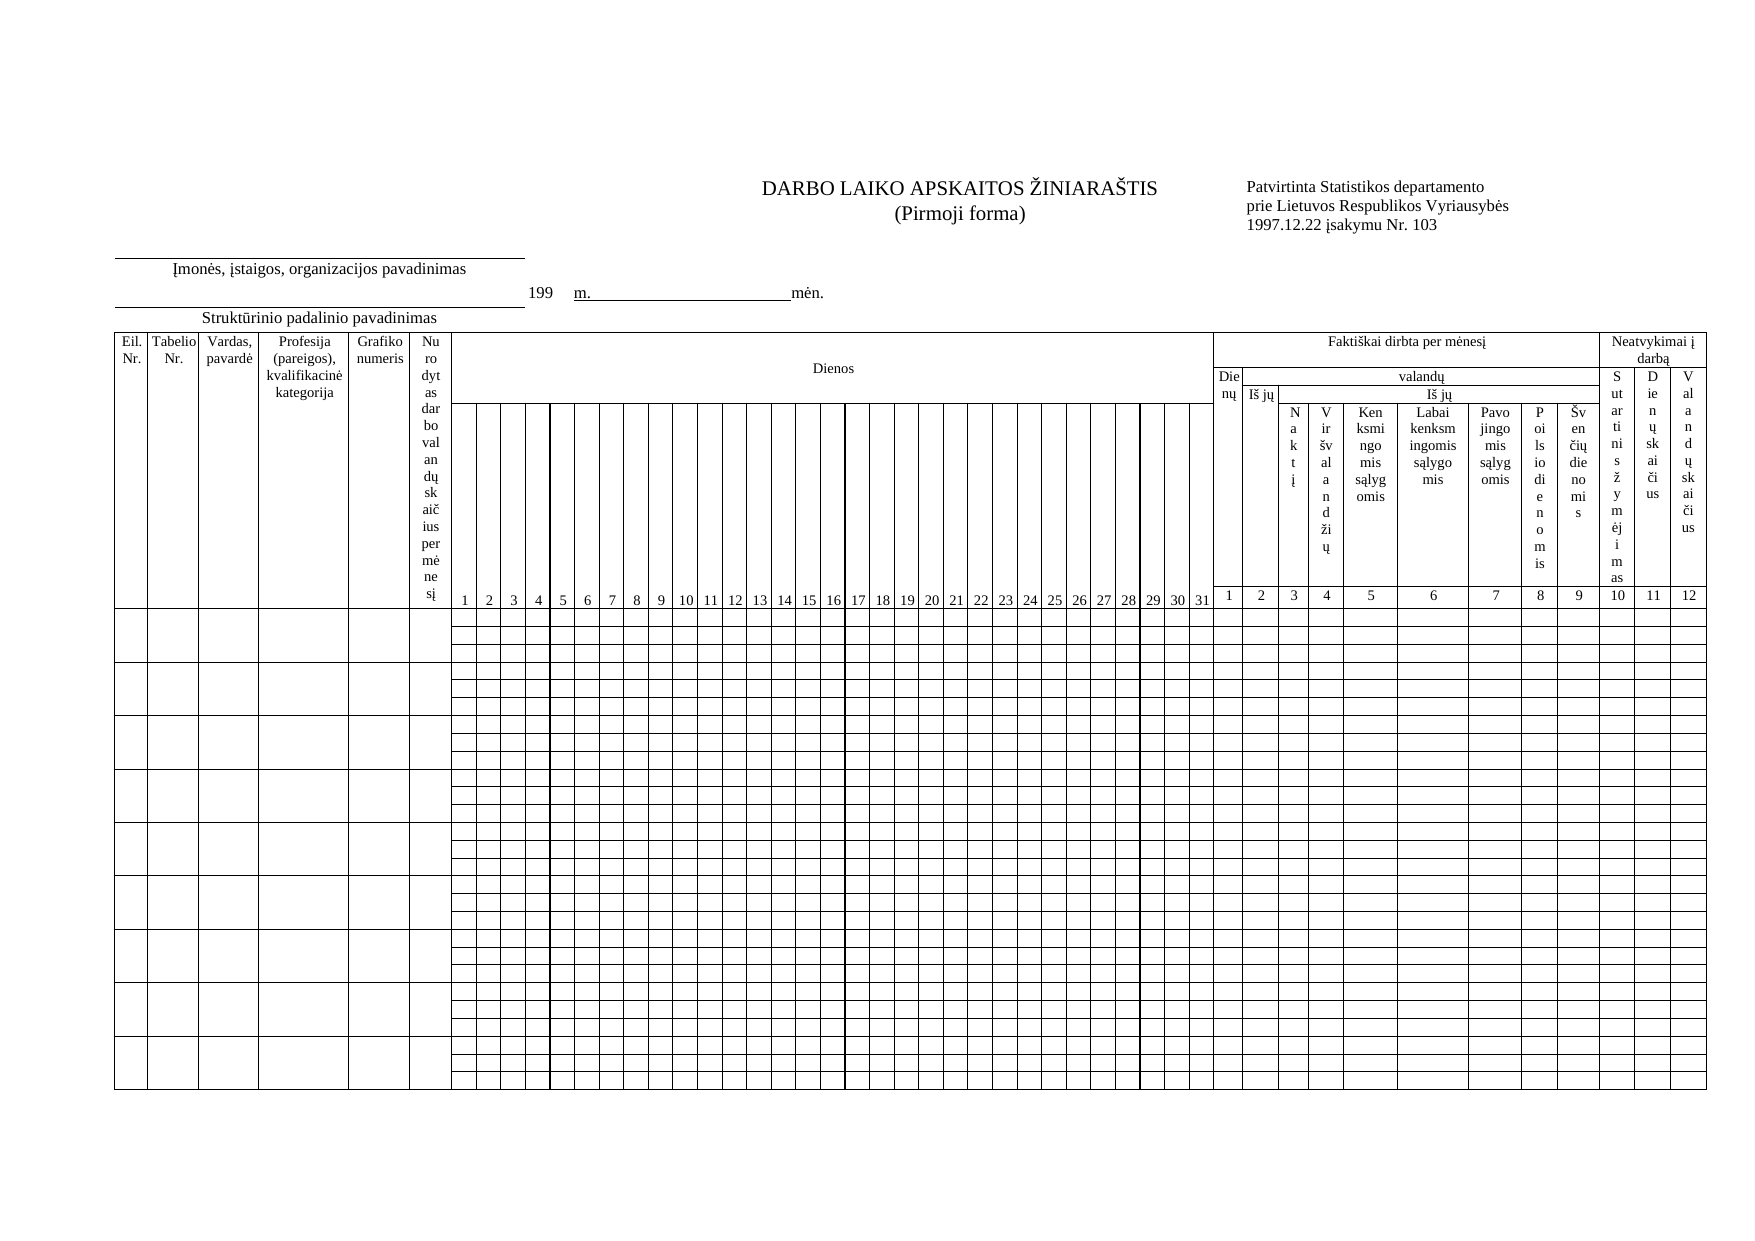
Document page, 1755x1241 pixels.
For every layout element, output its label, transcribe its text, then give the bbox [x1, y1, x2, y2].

table_cell [895, 787, 918, 804]
table_cell [1243, 1019, 1278, 1036]
table_cell [199, 770, 258, 822]
table_cell [1671, 823, 1706, 840]
table_cell [1165, 1001, 1189, 1018]
table_cell [1671, 805, 1706, 822]
table_cell [796, 930, 820, 947]
table_cell [1190, 948, 1213, 964]
table_cell [624, 823, 648, 840]
table_cell [723, 1037, 746, 1053]
table_cell [501, 627, 525, 644]
table_cell [673, 841, 697, 857]
table_cell [821, 1055, 844, 1071]
table_cell [846, 734, 869, 751]
table_cell [944, 770, 967, 786]
table_cell [1067, 663, 1090, 679]
table_cell [526, 734, 549, 751]
table_cell [1671, 894, 1706, 911]
table_cell [1243, 680, 1278, 697]
table_cell Grafiko numeris [349, 333, 409, 608]
table_cell [115, 983, 147, 1036]
table_cell [846, 859, 869, 875]
table_cell [1522, 680, 1557, 697]
table_cell [698, 823, 722, 840]
table_cell [1018, 805, 1041, 822]
table_cell [1243, 1055, 1278, 1071]
table_cell [993, 1037, 1017, 1053]
table_cell [1243, 1037, 1278, 1053]
table_cell [1344, 859, 1397, 875]
table_cell [1214, 948, 1242, 964]
table_cell [1600, 1037, 1634, 1053]
table_cell [993, 948, 1017, 964]
table_cell [1042, 645, 1066, 662]
table_cell [1067, 912, 1090, 929]
table_cell [501, 663, 525, 679]
table_cell [1165, 912, 1189, 929]
table_cell 1 [1214, 587, 1242, 608]
table_cell [477, 841, 500, 857]
table_cell [501, 698, 525, 715]
table_cell [1398, 823, 1468, 840]
table_cell [551, 823, 574, 840]
table_cell [846, 876, 869, 893]
table_cell [526, 983, 549, 1000]
table_cell [870, 770, 894, 786]
table_cell [821, 912, 844, 929]
table_cell [747, 805, 771, 822]
table_cell [1558, 645, 1599, 662]
table_cell [1243, 1001, 1278, 1018]
table_cell [575, 1037, 599, 1053]
table_cell [452, 930, 476, 947]
table_cell [501, 859, 525, 875]
table_cell [1091, 1072, 1115, 1089]
table_cell [772, 1019, 795, 1036]
table_cell [1279, 859, 1308, 875]
table_cell [1600, 841, 1634, 857]
table_cell [1309, 1055, 1343, 1071]
table_cell [796, 1037, 820, 1053]
table_cell [1190, 805, 1213, 822]
table_cell [944, 663, 967, 679]
table_cell [1398, 912, 1468, 929]
table_cell [870, 734, 894, 751]
table_cell [1600, 823, 1634, 840]
table_cell [846, 983, 869, 1000]
table_cell [259, 876, 348, 929]
table_cell [772, 680, 795, 697]
table_cell [1116, 965, 1139, 982]
table_cell [1344, 912, 1397, 929]
table_cell [1091, 787, 1115, 804]
table_cell [895, 894, 918, 911]
table_cell [698, 1001, 722, 1018]
table_cell [1279, 823, 1308, 840]
table_cell [698, 787, 722, 804]
table_cell [1309, 734, 1343, 751]
table_cell [1042, 787, 1066, 804]
table_cell [796, 627, 820, 644]
table_cell [846, 841, 869, 857]
table_cell [1190, 1001, 1213, 1018]
table_cell [575, 805, 599, 822]
table_cell [1067, 805, 1090, 822]
table_cell [919, 787, 943, 804]
table_cell [349, 770, 409, 822]
table_cell [1558, 627, 1599, 644]
table_cell [1067, 841, 1090, 857]
table_cell [1141, 787, 1164, 804]
table_cell [895, 823, 918, 840]
table_header DARBO LAIKO APSKAITOS ŽINIARAŠTIS (Pirmoji forma) [722, 176, 1198, 258]
table_cell [575, 716, 599, 733]
table_cell [673, 1037, 697, 1053]
table_cell [649, 716, 672, 733]
table_cell [1469, 609, 1521, 626]
table_cell [1398, 965, 1468, 982]
table_cell [796, 663, 820, 679]
table_cell [944, 698, 967, 715]
table_cell [1279, 627, 1308, 644]
table_cell [968, 663, 992, 679]
table_cell [1141, 841, 1164, 857]
table_cell [1558, 859, 1599, 875]
table_cell [1635, 698, 1670, 715]
table_cell [1018, 823, 1041, 840]
table_cell [526, 912, 549, 929]
table_cell [349, 823, 409, 875]
table_cell [1279, 912, 1308, 929]
table_cell [1522, 948, 1557, 964]
table_cell [649, 609, 672, 626]
table_cell [968, 876, 992, 893]
table_cell [968, 698, 992, 715]
table_cell [1042, 965, 1066, 982]
table_cell [1214, 698, 1242, 715]
table_cell [477, 787, 500, 804]
table_cell [846, 912, 869, 929]
table_cell [1600, 912, 1634, 929]
table_cell 5 [551, 404, 574, 608]
table_cell [1042, 912, 1066, 929]
table_cell [477, 1072, 500, 1089]
table_cell [846, 948, 869, 964]
table_cell [1214, 752, 1242, 768]
table_cell [649, 948, 672, 964]
table_cell [501, 983, 525, 1000]
table_cell [624, 1001, 648, 1018]
table_cell [1558, 841, 1599, 857]
table_cell [624, 1019, 648, 1036]
table_cell [1279, 680, 1308, 697]
table_cell [1671, 1037, 1706, 1053]
table_cell [673, 1019, 697, 1036]
table_cell [1344, 770, 1397, 786]
table_cell [747, 645, 771, 662]
table_cell Neatvykimai į darbą [1600, 333, 1706, 367]
table_cell [349, 716, 409, 768]
table_cell [1600, 805, 1634, 822]
table_cell [1558, 770, 1599, 786]
table_cell [452, 983, 476, 1000]
table_cell [1067, 787, 1090, 804]
table_cell [772, 627, 795, 644]
table_cell [1116, 841, 1139, 857]
table_cell [600, 627, 623, 644]
table_cell [649, 965, 672, 982]
table_cell [1141, 912, 1164, 929]
table_cell [895, 948, 918, 964]
table_cell [452, 912, 476, 929]
table_cell [698, 859, 722, 875]
table_cell [1522, 752, 1557, 768]
table_cell [1309, 1072, 1343, 1089]
table_cell [477, 734, 500, 751]
table_cell [870, 930, 894, 947]
table_cell [698, 698, 722, 715]
table_cell [919, 645, 943, 662]
table_cell [796, 787, 820, 804]
table_cell [624, 1072, 648, 1089]
table_cell [1067, 716, 1090, 733]
table_cell [575, 1055, 599, 1071]
table_cell [895, 680, 918, 697]
table_cell [1067, 823, 1090, 840]
table_cell [1671, 1055, 1706, 1071]
table_cell [1243, 645, 1278, 662]
table_cell Švenčių dienomis [1558, 404, 1599, 586]
table_cell [895, 663, 918, 679]
table_cell [968, 1072, 992, 1089]
table_cell [993, 716, 1017, 733]
table_cell [624, 876, 648, 893]
table_cell [673, 645, 697, 662]
table_cell [452, 894, 476, 911]
table_cell [575, 983, 599, 1000]
table_cell [624, 698, 648, 715]
table_cell [698, 645, 722, 662]
table_cell [1671, 912, 1706, 929]
table_cell [1469, 734, 1521, 751]
table_cell [1600, 770, 1634, 786]
table_cell [1141, 823, 1164, 840]
table_cell [895, 627, 918, 644]
table_cell [846, 663, 869, 679]
table_cell [1671, 698, 1706, 715]
table_cell [1635, 752, 1670, 768]
table_cell [1344, 1055, 1397, 1071]
table_cell [1600, 716, 1634, 733]
table_cell [349, 983, 409, 1036]
table_cell [452, 965, 476, 982]
table_cell [575, 1001, 599, 1018]
table_cell [895, 609, 918, 626]
table_cell [1522, 734, 1557, 751]
table_cell [895, 859, 918, 875]
table_cell [115, 716, 147, 768]
table_cell [919, 627, 943, 644]
table_cell [993, 805, 1017, 822]
table_cell [526, 627, 549, 644]
table_cell [870, 663, 894, 679]
table_cell [968, 787, 992, 804]
table_cell [1635, 983, 1670, 1000]
table_cell [148, 770, 198, 822]
table_cell [723, 716, 746, 733]
table_cell [551, 965, 574, 982]
table_cell 21 [944, 404, 967, 608]
table_cell [551, 770, 574, 786]
table_cell [1635, 770, 1670, 786]
table_cell [821, 609, 844, 626]
table_cell [1279, 787, 1308, 804]
table_cell [649, 930, 672, 947]
table_header [525, 176, 722, 258]
table_cell [723, 787, 746, 804]
table_cell [1344, 805, 1397, 822]
table_cell [452, 948, 476, 964]
table_cell [624, 627, 648, 644]
table_cell [1214, 663, 1242, 679]
table_cell [1042, 823, 1066, 840]
table_cell [1635, 841, 1670, 857]
table_cell Vardas, pavardė [199, 333, 258, 608]
table_cell [723, 823, 746, 840]
table_cell 15 [796, 404, 820, 608]
table_cell [1165, 627, 1189, 644]
table_cell [1116, 645, 1139, 662]
table_cell [1279, 716, 1308, 733]
table_cell [477, 1019, 500, 1036]
table_cell [673, 752, 697, 768]
table_cell [1279, 1055, 1308, 1071]
table_cell [870, 983, 894, 1000]
table_cell [673, 770, 697, 786]
table_cell [796, 770, 820, 786]
table_cell [1309, 965, 1343, 982]
table_cell [526, 1019, 549, 1036]
table_cell [1671, 876, 1706, 893]
table_cell [1067, 698, 1090, 715]
table_cell [1091, 948, 1115, 964]
table_cell [1190, 1055, 1213, 1071]
table_cell [575, 698, 599, 715]
table_cell [501, 965, 525, 982]
table_cell [944, 965, 967, 982]
table_cell [1067, 609, 1090, 626]
table_cell [772, 752, 795, 768]
table_cell [944, 645, 967, 662]
table_cell [1600, 1019, 1634, 1036]
table_cell [1165, 1019, 1189, 1036]
table_cell [1190, 859, 1213, 875]
table_cell [1279, 1019, 1308, 1036]
table_cell [1309, 876, 1343, 893]
table_cell 2 [477, 404, 500, 608]
table_cell [1214, 859, 1242, 875]
table_cell [349, 1037, 409, 1089]
table_cell [723, 770, 746, 786]
table_cell [1344, 752, 1397, 768]
table_cell 18 [870, 404, 894, 608]
table_cell [501, 752, 525, 768]
table_cell [501, 1055, 525, 1071]
table_cell [624, 770, 648, 786]
table_cell [747, 1001, 771, 1018]
table_cell [1469, 912, 1521, 929]
table_cell [1214, 627, 1242, 644]
table_cell [895, 645, 918, 662]
table_cell [723, 876, 746, 893]
table_cell Profesija (pareigos), kvalifikacinė kategorija [259, 333, 348, 608]
table_cell [919, 823, 943, 840]
table_cell [1344, 627, 1397, 644]
table_cell [1067, 1055, 1090, 1071]
table_cell [1243, 1072, 1278, 1089]
table_cell [575, 770, 599, 786]
table_cell [821, 770, 844, 786]
table_cell [944, 912, 967, 929]
table_cell [1067, 859, 1090, 875]
table_cell [1600, 930, 1634, 947]
table_cell [1279, 609, 1308, 626]
table_cell [747, 841, 771, 857]
table_cell [796, 1019, 820, 1036]
table_cell [1243, 948, 1278, 964]
table_cell [1165, 823, 1189, 840]
table_cell [1671, 859, 1706, 875]
table_cell [1042, 680, 1066, 697]
table_cell [551, 912, 574, 929]
table_cell [452, 734, 476, 751]
table_cell [673, 627, 697, 644]
table_cell [698, 948, 722, 964]
table_cell [870, 1072, 894, 1089]
table_cell [1600, 609, 1634, 626]
table_cell [1635, 894, 1670, 911]
table_cell [1190, 1037, 1213, 1053]
table_cell [600, 787, 623, 804]
table_cell [919, 609, 943, 626]
table_cell [1165, 770, 1189, 786]
table_cell [919, 859, 943, 875]
table_cell [772, 734, 795, 751]
table_cell [600, 912, 623, 929]
table_cell [1279, 876, 1308, 893]
table_cell [747, 680, 771, 697]
table_cell [1558, 752, 1599, 768]
table_cell [895, 912, 918, 929]
table_cell [846, 1019, 869, 1036]
table_cell [551, 948, 574, 964]
table_cell [1558, 983, 1599, 1000]
table_cell [1279, 1072, 1308, 1089]
table_cell [772, 698, 795, 715]
table_cell [600, 752, 623, 768]
table_cell [1469, 1072, 1521, 1089]
table_cell [1309, 841, 1343, 857]
table_cell [199, 1037, 258, 1089]
table_cell [1165, 859, 1189, 875]
table_cell [575, 1019, 599, 1036]
table_cell [1558, 1055, 1599, 1071]
table_cell [1190, 823, 1213, 840]
table_cell [723, 609, 746, 626]
table_cell [1141, 734, 1164, 751]
table_cell [1042, 1001, 1066, 1018]
table_cell 23 [993, 404, 1017, 608]
table_cell [1018, 876, 1041, 893]
table_cell 8 [624, 404, 648, 608]
table_cell [1671, 716, 1706, 733]
table_cell [1091, 894, 1115, 911]
table_cell [452, 1055, 476, 1071]
table_cell [1235, 258, 1706, 283]
table_cell [968, 1019, 992, 1036]
table_cell [993, 912, 1017, 929]
table_cell [833, 307, 1198, 332]
table_cell [600, 876, 623, 893]
table_cell [600, 716, 623, 733]
table_cell [526, 859, 549, 875]
table_cell [1165, 948, 1189, 964]
table_cell [796, 645, 820, 662]
table_cell [968, 645, 992, 662]
table_cell [698, 770, 722, 786]
table_cell [600, 609, 623, 626]
table_cell [1018, 1037, 1041, 1053]
table_cell [649, 752, 672, 768]
table_cell [1067, 1072, 1090, 1089]
table_cell [1469, 930, 1521, 947]
table_cell [673, 1055, 697, 1071]
table_cell [624, 1037, 648, 1053]
table_cell [919, 716, 943, 733]
table_cell [1469, 965, 1521, 982]
table_cell [115, 1037, 147, 1089]
table_cell [600, 859, 623, 875]
table_cell [1600, 627, 1634, 644]
table_cell [1398, 1072, 1468, 1089]
table_cell [624, 609, 648, 626]
table_cell [259, 930, 348, 982]
table_cell [1214, 841, 1242, 857]
table_cell [551, 734, 574, 751]
table_cell [1600, 894, 1634, 911]
table_cell [551, 1072, 574, 1089]
table_cell [772, 716, 795, 733]
table_cell [1344, 1072, 1397, 1089]
table_cell [649, 663, 672, 679]
table_cell [796, 734, 820, 751]
table_cell [1214, 787, 1242, 804]
table_cell [846, 805, 869, 822]
table_cell [723, 930, 746, 947]
table_cell [698, 680, 722, 697]
table_cell [723, 680, 746, 697]
table_cell [1635, 1001, 1670, 1018]
table_cell [1522, 627, 1557, 644]
table_cell [551, 1019, 574, 1036]
table_cell [1522, 823, 1557, 840]
table_cell [1141, 680, 1164, 697]
table_cell [452, 716, 476, 733]
table_cell [1091, 698, 1115, 715]
table_cell [968, 1055, 992, 1071]
table_cell [1091, 770, 1115, 786]
table_cell [1214, 680, 1242, 697]
table_cell [698, 627, 722, 644]
table_cell [673, 912, 697, 929]
table_cell [1522, 876, 1557, 893]
table_cell [600, 698, 623, 715]
table_cell [796, 948, 820, 964]
table_cell [1116, 734, 1139, 751]
table_cell [259, 663, 348, 715]
table_cell [1042, 716, 1066, 733]
table_cell [600, 734, 623, 751]
table_cell [526, 716, 549, 733]
table_cell [747, 823, 771, 840]
table_cell [968, 859, 992, 875]
table_cell [1469, 1037, 1521, 1053]
table_cell [1042, 663, 1066, 679]
table_cell [944, 680, 967, 697]
table_cell [551, 1037, 574, 1053]
table_cell [1469, 1019, 1521, 1036]
table_cell [747, 912, 771, 929]
table_cell [349, 930, 409, 982]
table_cell [148, 716, 198, 768]
table_cell [673, 805, 697, 822]
table_cell [919, 805, 943, 822]
table_cell [1279, 894, 1308, 911]
table_cell 10 [1600, 587, 1634, 608]
table_cell [1091, 680, 1115, 697]
table_cell 199 m. mėn. [525, 283, 833, 307]
table_cell [723, 948, 746, 964]
table_cell [1091, 645, 1115, 662]
table_cell [1116, 859, 1139, 875]
table_cell [600, 1072, 623, 1089]
table_cell [1635, 965, 1670, 982]
table_cell [1190, 894, 1213, 911]
table_cell [1600, 876, 1634, 893]
table_cell [1243, 894, 1278, 911]
table_cell [526, 1055, 549, 1071]
table_cell [1398, 876, 1468, 893]
table_cell [796, 894, 820, 911]
table_cell [1091, 627, 1115, 644]
table_cell [1141, 948, 1164, 964]
table_cell [1067, 1037, 1090, 1053]
table_cell 2 [1243, 587, 1278, 608]
table_cell [1469, 645, 1521, 662]
table_cell [1309, 859, 1343, 875]
table_cell [1344, 930, 1397, 947]
table_cell [846, 752, 869, 768]
table_cell 22 [968, 404, 992, 608]
table_cell [1522, 1019, 1557, 1036]
table_cell [1558, 609, 1599, 626]
table_cell [698, 734, 722, 751]
table_cell [772, 894, 795, 911]
table_cell [698, 1037, 722, 1053]
table_cell [993, 645, 1017, 662]
table_cell [747, 1055, 771, 1071]
table_cell [772, 609, 795, 626]
table_cell [1635, 609, 1670, 626]
table_cell [1522, 983, 1557, 1000]
table_cell [1600, 680, 1634, 697]
table_cell [575, 859, 599, 875]
table_cell [1344, 1001, 1397, 1018]
table_cell [1344, 680, 1397, 697]
table_cell [501, 841, 525, 857]
table_cell [1018, 912, 1041, 929]
table_header [115, 176, 525, 258]
table_cell [148, 983, 198, 1036]
table_cell [673, 823, 697, 840]
table_cell [796, 965, 820, 982]
table_cell [944, 823, 967, 840]
table_cell [944, 716, 967, 733]
table_cell [526, 680, 549, 697]
table_cell [477, 1055, 500, 1071]
table_cell [452, 752, 476, 768]
table_cell [526, 930, 549, 947]
table_cell [1671, 609, 1706, 626]
table_cell [698, 716, 722, 733]
table_cell [673, 876, 697, 893]
table_cell 16 [821, 404, 844, 608]
table_cell [501, 1001, 525, 1018]
table_cell [1141, 1019, 1164, 1036]
table_cell [1141, 1072, 1164, 1089]
table_cell [1018, 930, 1041, 947]
table_cell [1398, 770, 1468, 786]
table_cell [993, 965, 1017, 982]
table_cell [1018, 1019, 1041, 1036]
table_cell [993, 787, 1017, 804]
table_cell [895, 1055, 918, 1071]
table_cell [649, 894, 672, 911]
table_cell 3 [1279, 587, 1308, 608]
table_cell [1190, 627, 1213, 644]
table_cell [968, 680, 992, 697]
table_cell [1018, 894, 1041, 911]
table_cell [747, 1072, 771, 1089]
table_cell [1398, 1037, 1468, 1053]
table_cell [723, 859, 746, 875]
table_cell [1522, 787, 1557, 804]
table_cell [821, 930, 844, 947]
table_cell [919, 734, 943, 751]
table_cell [649, 680, 672, 697]
table_cell [747, 698, 771, 715]
table_cell [1469, 1001, 1521, 1018]
table_cell [1309, 609, 1343, 626]
table_cell [1141, 609, 1164, 626]
table_cell [452, 770, 476, 786]
table_cell [624, 841, 648, 857]
table_cell [1279, 698, 1308, 715]
table_cell [526, 965, 549, 982]
table_cell [944, 787, 967, 804]
table_cell [870, 859, 894, 875]
table_cell [796, 983, 820, 1000]
table_cell [919, 983, 943, 1000]
table_cell [673, 716, 697, 733]
table_cell [1635, 1055, 1670, 1071]
table_cell [600, 965, 623, 982]
table_cell [600, 930, 623, 947]
table_cell [501, 948, 525, 964]
table_cell [1190, 716, 1213, 733]
table_cell [1091, 983, 1115, 1000]
table_cell [993, 734, 1017, 751]
table_cell [747, 609, 771, 626]
table_cell [993, 1055, 1017, 1071]
table_cell [1165, 609, 1189, 626]
table_cell [821, 663, 844, 679]
table_cell [526, 752, 549, 768]
table_cell [944, 841, 967, 857]
table_cell [944, 930, 967, 947]
table_cell [1398, 894, 1468, 911]
table_cell 29 [1141, 404, 1164, 608]
table_cell [1279, 734, 1308, 751]
table_cell [1279, 983, 1308, 1000]
table_cell [1309, 894, 1343, 911]
table_cell 1 [452, 404, 476, 608]
table_cell [772, 1055, 795, 1071]
table_cell [1067, 645, 1090, 662]
table_cell [846, 716, 869, 733]
table_cell [115, 930, 147, 982]
table_cell [846, 823, 869, 840]
table_cell [944, 894, 967, 911]
table_cell [575, 965, 599, 982]
table_cell [1067, 752, 1090, 768]
table_cell [1042, 698, 1066, 715]
table_cell [968, 627, 992, 644]
table_cell [1635, 627, 1670, 644]
table_cell [600, 770, 623, 786]
table_cell [1116, 1001, 1139, 1018]
table_cell [1214, 930, 1242, 947]
table_cell [870, 965, 894, 982]
table_cell [784, 307, 833, 332]
table_cell [1190, 609, 1213, 626]
table_cell [993, 1001, 1017, 1018]
table_cell [821, 1019, 844, 1036]
table_cell [1018, 680, 1041, 697]
table_cell [649, 645, 672, 662]
table_cell [821, 965, 844, 982]
table_cell [1279, 645, 1308, 662]
table_cell [1018, 841, 1041, 857]
table_cell [1042, 609, 1066, 626]
table_cell [1558, 1072, 1599, 1089]
table_cell [919, 680, 943, 697]
table_cell [1141, 627, 1164, 644]
table_cell [870, 823, 894, 840]
table_cell [993, 609, 1017, 626]
table_cell [501, 823, 525, 840]
table_cell [821, 859, 844, 875]
table_cell [1279, 965, 1308, 982]
table_cell [1190, 770, 1213, 786]
table_cell [649, 823, 672, 840]
table_cell [1042, 805, 1066, 822]
table_cell [821, 787, 844, 804]
table_cell [1165, 734, 1189, 751]
table_cell [1558, 930, 1599, 947]
table_cell [1165, 930, 1189, 947]
table_cell [1243, 876, 1278, 893]
table_cell [1344, 894, 1397, 911]
table_cell [452, 1072, 476, 1089]
table_cell [349, 663, 409, 715]
table_cell [993, 841, 1017, 857]
table_cell [1558, 805, 1599, 822]
table_cell 27 [1091, 404, 1115, 608]
table_cell [821, 645, 844, 662]
table_cell [870, 787, 894, 804]
table_cell [1235, 283, 1706, 307]
table_cell [747, 930, 771, 947]
table_cell [846, 698, 869, 715]
table_cell [575, 734, 599, 751]
table_cell [1309, 627, 1343, 644]
table_cell [1067, 894, 1090, 911]
table_cell 31 [1190, 404, 1213, 608]
table_cell [1344, 965, 1397, 982]
table_cell [1190, 841, 1213, 857]
table_cell [796, 912, 820, 929]
table_cell [870, 752, 894, 768]
table_cell Dienos [452, 333, 1213, 402]
table_cell 12 [1671, 587, 1706, 608]
table_cell [624, 912, 648, 929]
table_cell [895, 1037, 918, 1053]
table_cell [1116, 930, 1139, 947]
table_cell [1018, 965, 1041, 982]
table_cell [199, 930, 258, 982]
table_cell [1067, 627, 1090, 644]
table_cell [772, 912, 795, 929]
table_cell [477, 716, 500, 733]
table_cell [870, 912, 894, 929]
table_cell [1309, 787, 1343, 804]
table_cell [624, 965, 648, 982]
table_cell [1165, 645, 1189, 662]
table_cell 10 [673, 404, 697, 608]
table_cell [1165, 752, 1189, 768]
table_cell [772, 983, 795, 1000]
table_cell [944, 876, 967, 893]
table_cell [1469, 698, 1521, 715]
table_cell [624, 663, 648, 679]
table_cell [919, 930, 943, 947]
table_cell [1141, 876, 1164, 893]
table_cell [723, 912, 746, 929]
table_cell [1635, 1037, 1670, 1053]
table_cell [968, 841, 992, 857]
table_cell 9 [649, 404, 672, 608]
table_cell [895, 930, 918, 947]
table_cell [919, 752, 943, 768]
table_cell [1558, 894, 1599, 911]
table_cell [1398, 841, 1468, 857]
table_cell [747, 948, 771, 964]
table_cell [1469, 841, 1521, 857]
table_cell [944, 1072, 967, 1089]
table_cell [1279, 930, 1308, 947]
table_cell [600, 805, 623, 822]
table_cell [1042, 841, 1066, 857]
table_cell [1165, 1072, 1189, 1089]
table_cell [796, 805, 820, 822]
table_cell [1558, 948, 1599, 964]
table_cell [968, 770, 992, 786]
table_cell Valandų skaičius [1671, 368, 1706, 586]
table_cell [723, 965, 746, 982]
table_cell [796, 680, 820, 697]
table_cell [649, 734, 672, 751]
table_cell [870, 876, 894, 893]
table_cell [477, 752, 500, 768]
table_cell [1214, 876, 1242, 893]
table_cell [919, 1001, 943, 1018]
table_cell [1116, 1055, 1139, 1071]
table_cell [1344, 716, 1397, 733]
table_cell [501, 876, 525, 893]
table_cell [1091, 805, 1115, 822]
table_cell 12 [723, 404, 746, 608]
table_cell [1141, 805, 1164, 822]
table_cell [1214, 912, 1242, 929]
table_cell [452, 663, 476, 679]
table_cell [846, 965, 869, 982]
table_cell [895, 1001, 918, 1018]
table_cell [526, 823, 549, 840]
table_cell 6 [1398, 587, 1468, 608]
table_cell [747, 663, 771, 679]
table_cell [501, 609, 525, 626]
table_cell [1214, 805, 1242, 822]
table_cell [259, 609, 348, 662]
table_cell [1067, 948, 1090, 964]
table_cell [1309, 698, 1343, 715]
table_cell [698, 752, 722, 768]
table_cell [1558, 1019, 1599, 1036]
table_cell [575, 645, 599, 662]
table_cell [1600, 752, 1634, 768]
table_cell [1309, 1037, 1343, 1053]
table_cell [1671, 1019, 1706, 1036]
table_cell [1042, 627, 1066, 644]
table_cell [649, 876, 672, 893]
table_cell [624, 716, 648, 733]
table_cell [1243, 770, 1278, 786]
table_cell [1018, 948, 1041, 964]
table_cell [1018, 645, 1041, 662]
table_cell [698, 609, 722, 626]
table_cell [846, 1037, 869, 1053]
table_cell [1398, 663, 1468, 679]
table_cell [1190, 1072, 1213, 1089]
table_cell [575, 1072, 599, 1089]
table_cell [1198, 307, 1235, 332]
table_cell [1469, 663, 1521, 679]
table_cell [993, 1072, 1017, 1089]
table_cell [501, 734, 525, 751]
table_cell [723, 698, 746, 715]
table_cell [1018, 1001, 1041, 1018]
table_cell [772, 805, 795, 822]
table_cell [919, 698, 943, 715]
table_cell [1398, 680, 1468, 697]
table_cell [1522, 930, 1557, 947]
table_cell [698, 841, 722, 857]
table_cell [1469, 680, 1521, 697]
table_cell [1344, 876, 1397, 893]
table_cell [1469, 823, 1521, 840]
table_cell [1067, 876, 1090, 893]
table_cell [1067, 734, 1090, 751]
table_cell [199, 823, 258, 875]
table_cell [1671, 841, 1706, 857]
table_cell [1671, 983, 1706, 1000]
table_cell [1141, 859, 1164, 875]
table_cell [821, 627, 844, 644]
table_cell [1091, 930, 1115, 947]
table_cell [723, 841, 746, 857]
table_cell [1018, 716, 1041, 733]
table_cell [1600, 948, 1634, 964]
table_cell [551, 663, 574, 679]
table_cell 11 [698, 404, 722, 608]
table_cell 4 [1309, 587, 1343, 608]
table_cell [673, 734, 697, 751]
table_cell Eil. Nr. [115, 333, 147, 608]
table_cell [698, 965, 722, 982]
table_cell [673, 1072, 697, 1089]
table_cell [673, 965, 697, 982]
table_cell [1042, 948, 1066, 964]
table_cell [1558, 1037, 1599, 1053]
table_cell [1635, 716, 1670, 733]
table_cell [1344, 645, 1397, 662]
table_cell [698, 983, 722, 1000]
table_cell [452, 1037, 476, 1053]
table_header Patvirtinta Statistikos departamento prie Lietuvos Respublikos Vyriausybės 1997.12.22 įsakymu Nr. 103 [1235, 176, 1706, 258]
table_cell [1344, 698, 1397, 715]
table_cell [1600, 645, 1634, 662]
table_cell [1141, 983, 1164, 1000]
table_cell [649, 1055, 672, 1071]
table_cell [410, 876, 451, 929]
table_cell [821, 716, 844, 733]
table_cell [501, 645, 525, 662]
table_cell [1243, 823, 1278, 840]
table_cell [673, 948, 697, 964]
table_cell [600, 894, 623, 911]
table_cell [772, 663, 795, 679]
table_cell [1309, 912, 1343, 929]
table_cell [673, 663, 697, 679]
table_cell [968, 965, 992, 982]
table_cell Nurodytas darbo valandų skaičius per mėnesį [410, 333, 451, 608]
table_cell [895, 983, 918, 1000]
table_cell [199, 609, 258, 662]
table_cell 5 [1344, 587, 1397, 608]
table_cell [452, 1001, 476, 1018]
table_cell [1635, 645, 1670, 662]
table_cell [1522, 609, 1557, 626]
table_cell [526, 770, 549, 786]
table_cell [821, 698, 844, 715]
table_cell [968, 716, 992, 733]
table_cell [1243, 912, 1278, 929]
table_cell [1214, 823, 1242, 840]
table_cell [1141, 1055, 1164, 1071]
table_cell 9 [1558, 587, 1599, 608]
table_cell [1190, 680, 1213, 697]
table_cell [1214, 894, 1242, 911]
table_cell [1018, 787, 1041, 804]
table_cell [698, 1072, 722, 1089]
table_cell [1198, 258, 1235, 283]
table_cell [1243, 859, 1278, 875]
table_cell [115, 823, 147, 875]
table_cell [1042, 752, 1066, 768]
table_cell [575, 752, 599, 768]
table_cell [526, 1037, 549, 1053]
table_cell 19 [895, 404, 918, 608]
table_cell [526, 787, 549, 804]
table_cell [575, 841, 599, 857]
table_cell [895, 752, 918, 768]
table_cell [747, 752, 771, 768]
table_cell [199, 983, 258, 1036]
table_cell [1671, 663, 1706, 679]
table_cell [772, 948, 795, 964]
table_cell [575, 894, 599, 911]
table_cell Tabelio Nr. [148, 333, 198, 608]
table_cell [501, 912, 525, 929]
table_cell [1635, 912, 1670, 929]
table_cell [600, 1019, 623, 1036]
table_cell [624, 983, 648, 1000]
table_cell [410, 983, 451, 1036]
table_cell [1042, 1037, 1066, 1053]
table_cell [649, 912, 672, 929]
table_cell Iš jų [1243, 386, 1278, 586]
table_cell [1398, 805, 1468, 822]
table_cell [259, 1037, 348, 1089]
table_cell [1091, 859, 1115, 875]
table_cell 11 [1635, 587, 1670, 608]
table_cell [199, 876, 258, 929]
table_cell [1600, 787, 1634, 804]
table_cell [1214, 1037, 1242, 1053]
table_cell 6 [575, 404, 599, 608]
table_cell [870, 948, 894, 964]
table_cell [551, 930, 574, 947]
table_cell [944, 752, 967, 768]
table_cell [870, 716, 894, 733]
table_cell [944, 627, 967, 644]
table_cell [477, 805, 500, 822]
table_cell [199, 663, 258, 715]
table_cell [477, 876, 500, 893]
table_cell [944, 983, 967, 1000]
table_cell [833, 258, 1198, 283]
table_cell [1042, 1055, 1066, 1071]
table_cell [1235, 307, 1706, 332]
table_cell [551, 645, 574, 662]
table_cell [1165, 965, 1189, 982]
table_cell [723, 805, 746, 822]
table_cell [600, 841, 623, 857]
table_cell [1522, 965, 1557, 982]
table_cell [1279, 1001, 1308, 1018]
table_cell [993, 859, 1017, 875]
table_cell [575, 823, 599, 840]
table_cell [673, 983, 697, 1000]
table_cell [575, 948, 599, 964]
table_cell [772, 1037, 795, 1053]
table_cell [944, 734, 967, 751]
table_cell [723, 1072, 746, 1089]
table_cell [1344, 663, 1397, 679]
table_cell [993, 894, 1017, 911]
table_cell [1344, 983, 1397, 1000]
table_cell [1116, 609, 1139, 626]
table_cell [452, 609, 476, 626]
table_cell [1091, 823, 1115, 840]
table_cell [1067, 1019, 1090, 1036]
table_cell [1214, 1055, 1242, 1071]
table_cell [919, 770, 943, 786]
table_cell [115, 876, 147, 929]
table_cell [1042, 930, 1066, 947]
table_cell [1067, 983, 1090, 1000]
table_cell [944, 1055, 967, 1071]
table_cell [115, 283, 525, 307]
table_cell [1243, 965, 1278, 982]
table_cell [526, 645, 549, 662]
table_cell [526, 805, 549, 822]
table_cell [410, 1037, 451, 1089]
table_cell [1469, 859, 1521, 875]
table_cell [1116, 787, 1139, 804]
table_cell [919, 912, 943, 929]
table_cell [698, 912, 722, 929]
table_cell [772, 1001, 795, 1018]
table_cell [846, 1001, 869, 1018]
table_cell [993, 698, 1017, 715]
table_cell [673, 1001, 697, 1018]
table_cell [1091, 716, 1115, 733]
table_cell [526, 1072, 549, 1089]
table_cell [624, 645, 648, 662]
table_cell [477, 894, 500, 911]
table_cell [477, 645, 500, 662]
table_cell [649, 770, 672, 786]
table_cell [846, 645, 869, 662]
table_cell [919, 1055, 943, 1071]
table_cell [1165, 716, 1189, 733]
table_cell [821, 734, 844, 751]
table_cell [1190, 983, 1213, 1000]
table_cell [698, 663, 722, 679]
table_cell [1635, 734, 1670, 751]
table_cell [501, 930, 525, 947]
table_cell [1671, 734, 1706, 751]
table_cell [551, 876, 574, 893]
table_cell [1398, 787, 1468, 804]
table_cell [1398, 1019, 1468, 1036]
table_cell [1190, 876, 1213, 893]
table_cell [1600, 734, 1634, 751]
table_cell [1635, 680, 1670, 697]
table_cell [723, 645, 746, 662]
table_cell [1091, 734, 1115, 751]
table_cell [624, 752, 648, 768]
table_cell [870, 841, 894, 857]
table_cell [1635, 930, 1670, 947]
table_cell [1141, 965, 1164, 982]
table_cell [1671, 770, 1706, 786]
table_cell Labai kenksmingomis sąlygomis [1398, 404, 1468, 586]
table_cell [968, 948, 992, 964]
table_cell [1522, 1072, 1557, 1089]
table_cell [600, 823, 623, 840]
table_cell [1398, 948, 1468, 964]
table_cell [1116, 948, 1139, 964]
table_cell [846, 1072, 869, 1089]
table_cell [796, 609, 820, 626]
table_cell [600, 663, 623, 679]
table_cell [993, 680, 1017, 697]
table_cell 7 [1469, 587, 1521, 608]
table_cell [624, 680, 648, 697]
table_cell [1558, 663, 1599, 679]
table_cell [1091, 876, 1115, 893]
table_cell [1522, 1001, 1557, 1018]
table_cell [1091, 752, 1115, 768]
table_cell 28 [1116, 404, 1139, 608]
table_cell 8 [1522, 587, 1557, 608]
table_cell [919, 1019, 943, 1036]
table_cell [1116, 680, 1139, 697]
table_cell [895, 734, 918, 751]
table_cell [501, 1037, 525, 1053]
table_cell [259, 823, 348, 875]
table_header [1198, 176, 1235, 258]
table_cell [1116, 663, 1139, 679]
table_cell [649, 787, 672, 804]
table_cell [968, 752, 992, 768]
table_cell [1635, 1072, 1670, 1089]
table_cell [624, 734, 648, 751]
table_cell [1243, 930, 1278, 947]
table_cell [1398, 752, 1468, 768]
table_cell [698, 876, 722, 893]
table_cell [600, 983, 623, 1000]
table_cell [1141, 1037, 1164, 1053]
table_cell [1141, 1001, 1164, 1018]
table_cell [1198, 283, 1235, 307]
table_cell [1344, 1037, 1397, 1053]
table_cell [1165, 841, 1189, 857]
table_cell [1243, 627, 1278, 644]
table_cell [148, 663, 198, 715]
table_cell [1558, 787, 1599, 804]
table_cell [1243, 734, 1278, 751]
table_cell [1398, 698, 1468, 715]
table_cell [526, 841, 549, 857]
table_cell [1018, 752, 1041, 768]
table_cell [870, 1055, 894, 1071]
table_cell [1398, 627, 1468, 644]
table_cell [649, 627, 672, 644]
table_cell [1190, 965, 1213, 982]
table_cell [821, 680, 844, 697]
table_cell [452, 680, 476, 697]
table_cell [1279, 770, 1308, 786]
table_cell [846, 930, 869, 947]
table_cell [526, 663, 549, 679]
table_cell [452, 876, 476, 893]
table_cell [1600, 698, 1634, 715]
table_cell [600, 645, 623, 662]
table_cell [1042, 770, 1066, 786]
table_cell [870, 805, 894, 822]
table_cell [993, 663, 1017, 679]
table_cell valandų [1243, 368, 1599, 384]
table_cell [1165, 1055, 1189, 1071]
table_cell [1116, 1019, 1139, 1036]
table_cell [846, 787, 869, 804]
table_cell [1067, 965, 1090, 982]
table_cell [624, 1055, 648, 1071]
table_cell [698, 805, 722, 822]
table_cell [1190, 787, 1213, 804]
table_cell [1671, 680, 1706, 697]
table_cell [747, 1037, 771, 1053]
table_cell [1469, 948, 1521, 964]
table_cell [649, 805, 672, 822]
table_cell [259, 983, 348, 1036]
table_cell [575, 930, 599, 947]
table_cell [821, 841, 844, 857]
table_cell [796, 1055, 820, 1071]
table_cell [1279, 805, 1308, 822]
table_cell [1469, 770, 1521, 786]
table_cell [1635, 805, 1670, 822]
table_cell [1165, 663, 1189, 679]
table_cell [551, 680, 574, 697]
table_cell [1344, 787, 1397, 804]
table_cell [796, 1001, 820, 1018]
table_cell [1091, 912, 1115, 929]
table_cell Struktūrinio padalinio pavadinimas [115, 308, 525, 332]
table_cell [1190, 912, 1213, 929]
table_cell [551, 1001, 574, 1018]
table_cell Dienų skaičius [1635, 368, 1670, 586]
table_cell [772, 823, 795, 840]
table_cell [477, 1037, 500, 1053]
table_cell [1141, 663, 1164, 679]
table_cell [1141, 894, 1164, 911]
table_cell [551, 1055, 574, 1071]
table_cell [747, 770, 771, 786]
table_cell [1018, 627, 1041, 644]
table_cell [624, 859, 648, 875]
table_cell [993, 930, 1017, 947]
table_cell [1309, 1019, 1343, 1036]
table_cell [673, 609, 697, 626]
table_cell [1091, 965, 1115, 982]
table_cell [870, 1001, 894, 1018]
table_cell [649, 1072, 672, 1089]
table_cell [1042, 1072, 1066, 1089]
table_cell [723, 894, 746, 911]
table_cell [1243, 787, 1278, 804]
table_cell [895, 716, 918, 733]
table_cell [259, 770, 348, 822]
table_cell [148, 609, 198, 662]
table_cell [1398, 1001, 1468, 1018]
table_cell [649, 983, 672, 1000]
table_cell [1522, 645, 1557, 662]
table_cell [477, 948, 500, 964]
table_cell [870, 645, 894, 662]
table_cell [821, 876, 844, 893]
table_cell [772, 841, 795, 857]
table_cell [1190, 930, 1213, 947]
table_cell [821, 1037, 844, 1053]
table_cell [821, 805, 844, 822]
table_cell [1600, 1072, 1634, 1089]
table_cell [1018, 1055, 1041, 1071]
table_cell [919, 876, 943, 893]
table_cell [501, 680, 525, 697]
table_cell [526, 876, 549, 893]
table_cell [993, 876, 1017, 893]
table_cell [1344, 948, 1397, 964]
table_cell [452, 627, 476, 644]
table_cell [1398, 734, 1468, 751]
table_cell [796, 823, 820, 840]
table_cell [477, 912, 500, 929]
table_cell [551, 859, 574, 875]
table_cell [1522, 841, 1557, 857]
table_cell [1214, 716, 1242, 733]
table_cell [723, 1055, 746, 1071]
table_cell [452, 1019, 476, 1036]
table_cell Iš jų [1279, 386, 1599, 402]
table_cell [1116, 876, 1139, 893]
table_cell [1141, 698, 1164, 715]
table_cell [1018, 770, 1041, 786]
table_cell [1344, 841, 1397, 857]
table_cell [477, 609, 500, 626]
table_cell [1635, 876, 1670, 893]
table_cell [796, 716, 820, 733]
table_cell [1309, 752, 1343, 768]
table_cell [349, 609, 409, 662]
table_cell [600, 680, 623, 697]
table_cell [1067, 930, 1090, 947]
table_cell [1042, 734, 1066, 751]
table_cell [477, 627, 500, 644]
table_cell [501, 716, 525, 733]
table_cell [723, 983, 746, 1000]
table_cell [772, 645, 795, 662]
table_cell [624, 894, 648, 911]
table_cell [1165, 787, 1189, 804]
table_cell [1279, 948, 1308, 964]
table_cell [1116, 1037, 1139, 1053]
table_cell 14 [772, 404, 795, 608]
table_cell [1671, 645, 1706, 662]
table_cell [1214, 1001, 1242, 1018]
table_cell Sutartinis žymėjimas [1600, 368, 1634, 586]
table_cell [1398, 859, 1468, 875]
table_cell [575, 876, 599, 893]
table_cell [1141, 645, 1164, 662]
table_cell [1018, 663, 1041, 679]
table_cell [649, 1037, 672, 1053]
table_cell [1279, 841, 1308, 857]
table_cell [525, 307, 783, 332]
table_cell [1018, 859, 1041, 875]
table_cell [1214, 609, 1242, 626]
table_cell [1309, 1001, 1343, 1018]
table_cell [846, 1055, 869, 1071]
table_cell [600, 1055, 623, 1071]
table_cell [1116, 627, 1139, 644]
table_cell [821, 948, 844, 964]
table_cell [772, 859, 795, 875]
table_cell [410, 716, 451, 768]
table_cell [477, 930, 500, 947]
table_cell [551, 841, 574, 857]
table_cell [452, 645, 476, 662]
table_cell [1671, 1001, 1706, 1018]
table_cell [821, 894, 844, 911]
table_cell [115, 663, 147, 715]
table_cell [1165, 876, 1189, 893]
table_cell [1018, 698, 1041, 715]
table_cell [1558, 912, 1599, 929]
table_cell [747, 983, 771, 1000]
table_cell [747, 1019, 771, 1036]
table_cell [1165, 1037, 1189, 1053]
table_cell [551, 983, 574, 1000]
table_cell [772, 787, 795, 804]
table_cell [624, 948, 648, 964]
table_cell [1309, 680, 1343, 697]
table_cell 7 [600, 404, 623, 608]
table_cell [1141, 752, 1164, 768]
table_cell [772, 770, 795, 786]
table_cell [919, 948, 943, 964]
table_cell 4 [526, 404, 549, 608]
table_cell [1116, 983, 1139, 1000]
table_cell [1279, 663, 1308, 679]
table_cell [410, 823, 451, 875]
table_cell [1671, 930, 1706, 947]
table_cell [1469, 627, 1521, 644]
table_cell [477, 823, 500, 840]
table_cell [1091, 609, 1115, 626]
table_cell [993, 627, 1017, 644]
table_cell [1141, 770, 1164, 786]
table_cell [624, 787, 648, 804]
table_cell [452, 805, 476, 822]
table_cell [1141, 716, 1164, 733]
table_cell 13 [747, 404, 771, 608]
table_cell [526, 698, 549, 715]
table_cell [1309, 805, 1343, 822]
table_cell [1398, 716, 1468, 733]
table_cell [501, 787, 525, 804]
table_cell [649, 698, 672, 715]
table_cell [895, 965, 918, 982]
table_cell [968, 894, 992, 911]
table_cell [410, 609, 451, 662]
table_cell [501, 805, 525, 822]
table_cell [796, 841, 820, 857]
table_cell [895, 1019, 918, 1036]
table_cell [1522, 805, 1557, 822]
table_cell [968, 1037, 992, 1053]
table_cell [1309, 770, 1343, 786]
table_cell [1671, 627, 1706, 644]
table_cell [1091, 663, 1115, 679]
table_cell [1067, 1001, 1090, 1018]
table_cell 20 [919, 404, 943, 608]
table_cell [115, 609, 147, 662]
table_cell [870, 1037, 894, 1053]
table_cell [1344, 1019, 1397, 1036]
table_cell [1116, 752, 1139, 768]
table_cell [1671, 965, 1706, 982]
table_cell [501, 1072, 525, 1089]
table_cell Naktį [1279, 404, 1308, 586]
table_cell [1116, 1072, 1139, 1089]
table_cell [796, 859, 820, 875]
table_cell [895, 841, 918, 857]
table_cell [944, 1019, 967, 1036]
table_cell [1042, 876, 1066, 893]
table_cell [673, 859, 697, 875]
table_cell [895, 1072, 918, 1089]
table_cell [501, 894, 525, 911]
table_cell [1091, 1019, 1115, 1036]
table_cell [673, 680, 697, 697]
table_cell [1522, 894, 1557, 911]
table_cell [600, 948, 623, 964]
table_cell [1309, 645, 1343, 662]
table_cell [477, 698, 500, 715]
table_cell [698, 894, 722, 911]
table_cell [944, 805, 967, 822]
table_cell [698, 1019, 722, 1036]
table_cell [772, 930, 795, 947]
table_cell [821, 1001, 844, 1018]
table_cell [551, 609, 574, 626]
table_cell Poilsio dienomis [1522, 404, 1557, 586]
table_cell [895, 698, 918, 715]
table_cell [747, 894, 771, 911]
table_cell [1558, 876, 1599, 893]
table_cell [1243, 983, 1278, 1000]
table_cell [551, 805, 574, 822]
table_cell [723, 627, 746, 644]
table_cell [968, 823, 992, 840]
table_cell [870, 680, 894, 697]
table_cell Kenksmingomis sąlygomis [1344, 404, 1397, 586]
table_cell [1116, 912, 1139, 929]
table_cell [1279, 1037, 1308, 1053]
table_cell [1018, 734, 1041, 751]
table_cell [796, 698, 820, 715]
table_cell [1190, 1019, 1213, 1036]
table_cell [870, 1019, 894, 1036]
table_cell [1635, 787, 1670, 804]
table_cell [772, 965, 795, 982]
table_cell [944, 859, 967, 875]
table_cell [1243, 698, 1278, 715]
table_cell [477, 859, 500, 875]
table_cell [1558, 965, 1599, 982]
table_cell [1398, 609, 1468, 626]
table_cell [870, 609, 894, 626]
table_cell [1190, 698, 1213, 715]
table_cell [993, 752, 1017, 768]
table_cell [747, 627, 771, 644]
table_cell [993, 1019, 1017, 1036]
table_cell [410, 770, 451, 822]
table_cell [1398, 930, 1468, 947]
table_cell [1042, 859, 1066, 875]
table_cell [1165, 698, 1189, 715]
table_cell [968, 609, 992, 626]
table_cell [1309, 663, 1343, 679]
table_cell [870, 698, 894, 715]
table_cell [870, 894, 894, 911]
table_cell [1190, 645, 1213, 662]
table_cell [1469, 983, 1521, 1000]
table_cell [1522, 859, 1557, 875]
table_cell [895, 805, 918, 822]
table_cell [673, 894, 697, 911]
table_cell [115, 770, 147, 822]
table_cell [575, 680, 599, 697]
table_cell [1165, 680, 1189, 697]
table_cell [1558, 680, 1599, 697]
table_cell [796, 1072, 820, 1089]
table_cell [199, 716, 258, 768]
table_cell [1469, 1055, 1521, 1071]
table_cell [673, 787, 697, 804]
table_cell [1558, 734, 1599, 751]
table_cell [1522, 770, 1557, 786]
table_cell [895, 770, 918, 786]
table_cell [1469, 894, 1521, 911]
table_cell [1243, 663, 1278, 679]
table_cell [1558, 1001, 1599, 1018]
table_cell [551, 698, 574, 715]
table_cell [1116, 698, 1139, 715]
table_cell [1558, 716, 1599, 733]
table_cell [1600, 983, 1634, 1000]
table_cell [1469, 805, 1521, 822]
table_cell [1309, 983, 1343, 1000]
table_cell [1018, 1072, 1041, 1089]
table_cell [649, 1019, 672, 1036]
table_cell [772, 876, 795, 893]
table_cell [968, 734, 992, 751]
table_cell [944, 948, 967, 964]
table_cell [1671, 1072, 1706, 1089]
table_cell [1522, 912, 1557, 929]
table_cell [575, 663, 599, 679]
table_cell [1469, 716, 1521, 733]
table_cell 24 [1018, 404, 1041, 608]
table_cell [551, 716, 574, 733]
table_cell [723, 1019, 746, 1036]
table_cell [551, 752, 574, 768]
table_cell [1141, 930, 1164, 947]
table_cell [452, 823, 476, 840]
table_cell [1279, 752, 1308, 768]
table_cell [1243, 752, 1278, 768]
table_cell [1214, 1072, 1242, 1089]
table_cell [796, 876, 820, 893]
table_cell [452, 859, 476, 875]
table_cell [1214, 965, 1242, 982]
table_cell [600, 1037, 623, 1053]
table_cell [148, 876, 198, 929]
table_cell [477, 965, 500, 982]
table_cell [1018, 609, 1041, 626]
table_cell [673, 698, 697, 715]
table_cell [821, 983, 844, 1000]
table_cell [944, 1001, 967, 1018]
table_cell [624, 805, 648, 822]
table_cell [1600, 1055, 1634, 1071]
table_cell 30 [1165, 404, 1189, 608]
table_cell 26 [1067, 404, 1090, 608]
table_cell [1344, 734, 1397, 751]
table_cell [993, 823, 1017, 840]
table_cell [1243, 841, 1278, 857]
table_cell [1398, 1055, 1468, 1071]
table_cell [624, 930, 648, 947]
table_cell 17 [846, 404, 869, 608]
table_cell [526, 1001, 549, 1018]
table_cell [846, 894, 869, 911]
table_cell [723, 1001, 746, 1018]
table_cell [919, 894, 943, 911]
table_cell [1190, 663, 1213, 679]
table_cell [772, 1072, 795, 1089]
table_cell [1309, 930, 1343, 947]
table_cell [1116, 770, 1139, 786]
table_cell [477, 663, 500, 679]
table_cell [846, 627, 869, 644]
table_cell [1635, 663, 1670, 679]
table_cell [919, 841, 943, 857]
table_cell [968, 1001, 992, 1018]
table_cell [1042, 894, 1066, 911]
table_cell [551, 894, 574, 911]
table_cell [1018, 983, 1041, 1000]
table_cell [501, 770, 525, 786]
table_cell Dienų [1214, 368, 1242, 586]
table_cell [477, 983, 500, 1000]
table_cell [919, 1037, 943, 1053]
table_cell [1214, 1019, 1242, 1036]
table_cell Viršvalandžių [1309, 404, 1343, 586]
table_cell [1067, 770, 1090, 786]
table_cell [1635, 859, 1670, 875]
table_cell [1522, 698, 1557, 715]
table_cell [723, 663, 746, 679]
table_cell [968, 983, 992, 1000]
table_cell [410, 663, 451, 715]
table_cell [944, 609, 967, 626]
table_cell [1091, 1001, 1115, 1018]
table_cell [1600, 663, 1634, 679]
table_cell [1309, 716, 1343, 733]
table_cell [723, 734, 746, 751]
table_cell [477, 770, 500, 786]
table_cell 3 [501, 404, 525, 608]
table_cell [968, 912, 992, 929]
table_cell [919, 965, 943, 982]
table_cell [968, 930, 992, 947]
table_cell [1600, 859, 1634, 875]
table_cell [501, 1019, 525, 1036]
table_cell [1214, 734, 1242, 751]
table_cell [1116, 805, 1139, 822]
table_cell Pavojingomis sąlygomis [1469, 404, 1521, 586]
table_cell [1522, 716, 1557, 733]
table_cell [1165, 894, 1189, 911]
table_cell [148, 930, 198, 982]
table_cell [747, 734, 771, 751]
table_cell [846, 680, 869, 697]
table_cell [747, 876, 771, 893]
table_cell [349, 876, 409, 929]
table_cell [821, 823, 844, 840]
table_cell [575, 609, 599, 626]
table_cell [1116, 716, 1139, 733]
table_cell [673, 930, 697, 947]
table_cell [1635, 948, 1670, 964]
table_cell [747, 716, 771, 733]
table_cell [1091, 841, 1115, 857]
table_cell [410, 930, 451, 982]
table_cell [796, 752, 820, 768]
table_cell [477, 680, 500, 697]
table_cell [1469, 752, 1521, 768]
table_cell [846, 609, 869, 626]
table_cell [1116, 823, 1139, 840]
table_cell [1214, 645, 1242, 662]
table_cell [1671, 752, 1706, 768]
table_cell [1469, 787, 1521, 804]
table_cell [1042, 983, 1066, 1000]
table_cell [1671, 948, 1706, 964]
table_cell [919, 1072, 943, 1089]
table_cell [1042, 1019, 1066, 1036]
table_cell [1469, 876, 1521, 893]
table_cell [1600, 965, 1634, 982]
table_cell [477, 1001, 500, 1018]
table_cell [1558, 698, 1599, 715]
table_cell [1309, 948, 1343, 964]
table_cell [1190, 734, 1213, 751]
table_cell [1635, 1019, 1670, 1036]
table_cell [870, 627, 894, 644]
table_cell [148, 1037, 198, 1089]
table_cell [551, 627, 574, 644]
table_cell [259, 716, 348, 768]
table_cell [525, 258, 783, 283]
table_cell [919, 663, 943, 679]
table_cell [1600, 1001, 1634, 1018]
table_cell [1067, 680, 1090, 697]
table_cell [526, 948, 549, 964]
table_cell Įmonės, įstaigos, organizacijos pavadinimas [115, 259, 525, 283]
table_cell [649, 859, 672, 875]
table_cell [784, 258, 833, 283]
table_cell [526, 609, 549, 626]
table_cell [1309, 823, 1343, 840]
table_cell [575, 627, 599, 644]
table_cell [575, 912, 599, 929]
table_cell [649, 841, 672, 857]
table_cell [747, 965, 771, 982]
table_cell [1165, 983, 1189, 1000]
table_cell [944, 1037, 967, 1053]
table_cell [148, 823, 198, 875]
table_cell [1116, 894, 1139, 911]
table_cell [747, 859, 771, 875]
table_cell [1243, 716, 1278, 733]
table_cell [723, 752, 746, 768]
table_cell [1091, 1055, 1115, 1071]
table_cell [1214, 770, 1242, 786]
table_cell [1344, 609, 1397, 626]
table_cell [821, 1072, 844, 1089]
table_cell [1522, 663, 1557, 679]
table_cell [821, 752, 844, 768]
table_cell [452, 841, 476, 857]
table_cell [1165, 805, 1189, 822]
table_cell [1635, 823, 1670, 840]
table_cell [1522, 1055, 1557, 1071]
table_cell [452, 698, 476, 715]
table_cell [1214, 983, 1242, 1000]
table_cell [1344, 823, 1397, 840]
table_cell [1671, 787, 1706, 804]
table_cell [1091, 1037, 1115, 1053]
table_cell [1190, 752, 1213, 768]
table_cell [993, 983, 1017, 1000]
table_cell [551, 787, 574, 804]
table_cell [968, 805, 992, 822]
table_cell [846, 770, 869, 786]
table_cell [747, 787, 771, 804]
table_cell [698, 930, 722, 947]
table_cell [575, 787, 599, 804]
table_cell [1522, 1037, 1557, 1053]
table_cell [698, 1055, 722, 1071]
table_cell [833, 283, 1198, 307]
table_cell [1398, 645, 1468, 662]
table_cell [649, 1001, 672, 1018]
table_cell [1243, 609, 1278, 626]
table_cell 25 [1042, 404, 1066, 608]
table_cell [526, 894, 549, 911]
table_cell [1558, 823, 1599, 840]
table_cell Faktiškai dirbta per mėnesį [1214, 333, 1599, 367]
table_cell [895, 876, 918, 893]
table_cell [452, 787, 476, 804]
table_cell [600, 1001, 623, 1018]
table_cell [993, 770, 1017, 786]
table_cell [1398, 983, 1468, 1000]
table_cell [1243, 805, 1278, 822]
